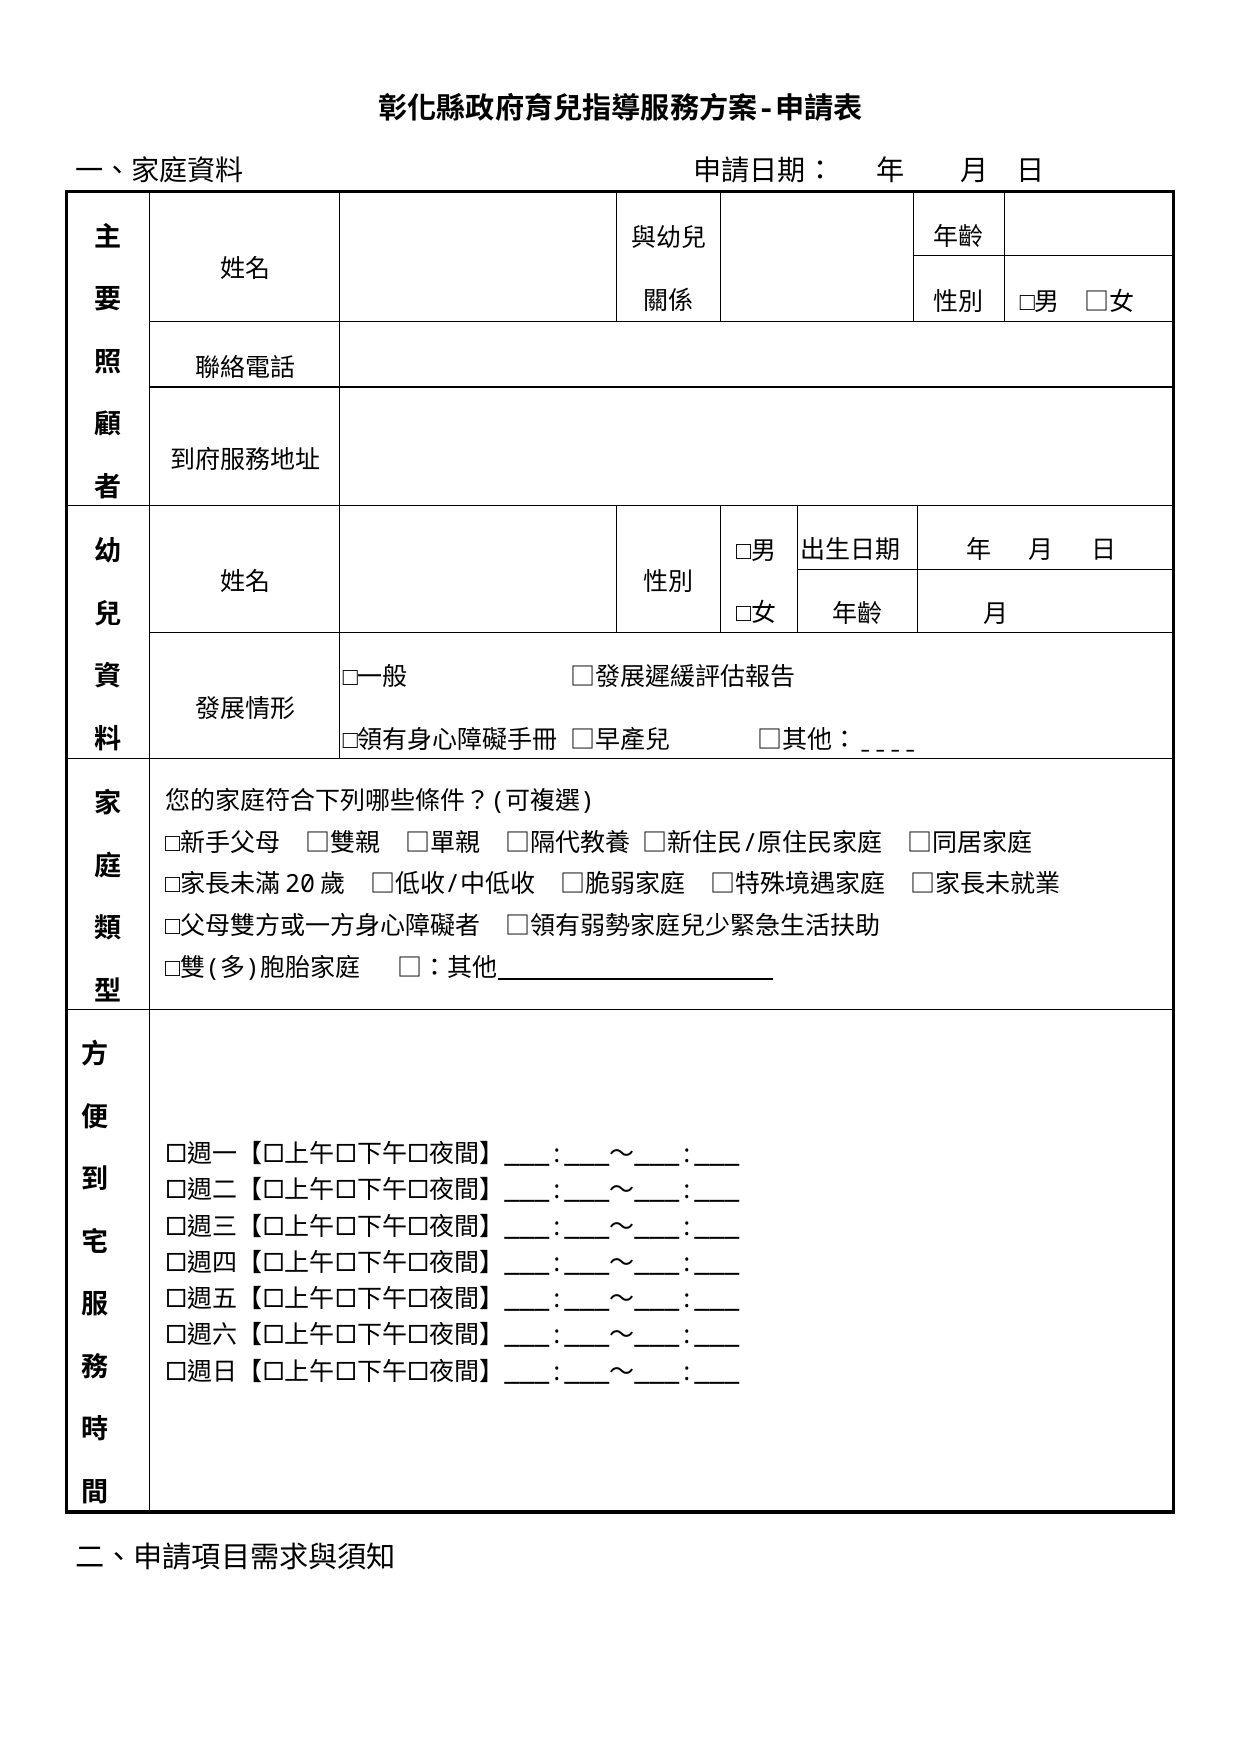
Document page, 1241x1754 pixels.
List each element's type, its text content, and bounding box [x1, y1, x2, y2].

table_cell □男 □女 [721, 506, 797, 632]
table_cell 性別 [914, 256, 1004, 321]
text 彰化縣政府育兒指導服務方案-申請表 [75, 64, 1165, 127]
table_cell 月 [918, 570, 1172, 632]
table_cell 您的家庭符合下列哪些條件？(可複選) □新手父母 □雙親 □單親 □隔代教養 □新住民/原住民家庭 □同居家庭 □家長未滿20歲 □低收/中低收 □脆弱家庭 □特殊境遇家庭 □家長未就業 □父母雙方或一方身心障礙者 □領有弱勢家庭兒少緊急生活扶助 □雙(多)胞胎家庭 □：其他 [150, 759, 1172, 1009]
table_header [1005, 193, 1172, 255]
table_cell [340, 506, 616, 632]
text 一、家庭資料 申請日期： 年 月 日 [75, 127, 1165, 189]
table_header 與幼兒關係 [617, 193, 720, 321]
table_cell 出生日期 [798, 506, 917, 569]
table_cell 性別 [617, 506, 720, 632]
table_cell [340, 322, 1172, 386]
table_cell 發展情形 [150, 633, 339, 758]
table_cell [340, 388, 1172, 505]
table_cell 家庭類型 [68, 759, 149, 1009]
table_cell 姓名 [150, 506, 339, 632]
table_cell 聯絡電話 [150, 322, 339, 386]
table_cell 週一【上午下午夜間】___:___～___:___ 週二【上午下午夜間】___:___～___:___ 週三【上午下午夜間】___:___～___:___ 週四【上午下午夜間】___:___～___:___ 週五【上午下午夜間】___:___～___:___ 週六【上午下午夜間】___:___～___:___ 週日【上午下午夜間】___:___～___:___ [150, 1010, 1172, 1510]
table_header 年齡 [914, 193, 1004, 255]
table_header 姓名 [150, 193, 339, 321]
table_cell 方便到宅服務時間 [68, 1010, 149, 1510]
table_header [721, 193, 913, 321]
table_cell 到府服務地址 [150, 388, 339, 505]
table_header [340, 193, 616, 321]
table_cell 年齡 [798, 570, 917, 632]
table_cell 年 月 日 [918, 506, 1172, 569]
table_cell 幼兒資料 [68, 506, 149, 758]
table_header 主要照顧者 [68, 193, 149, 505]
table_cell □一般 □發展遲緩評估報告 □領有身心障礙手冊 □早產兒 □其他：ˍˍˍˍ [340, 633, 1172, 758]
table_cell □男 □女 [1005, 256, 1172, 321]
text 二、申請項目需求與須知 [75, 1514, 1165, 1576]
